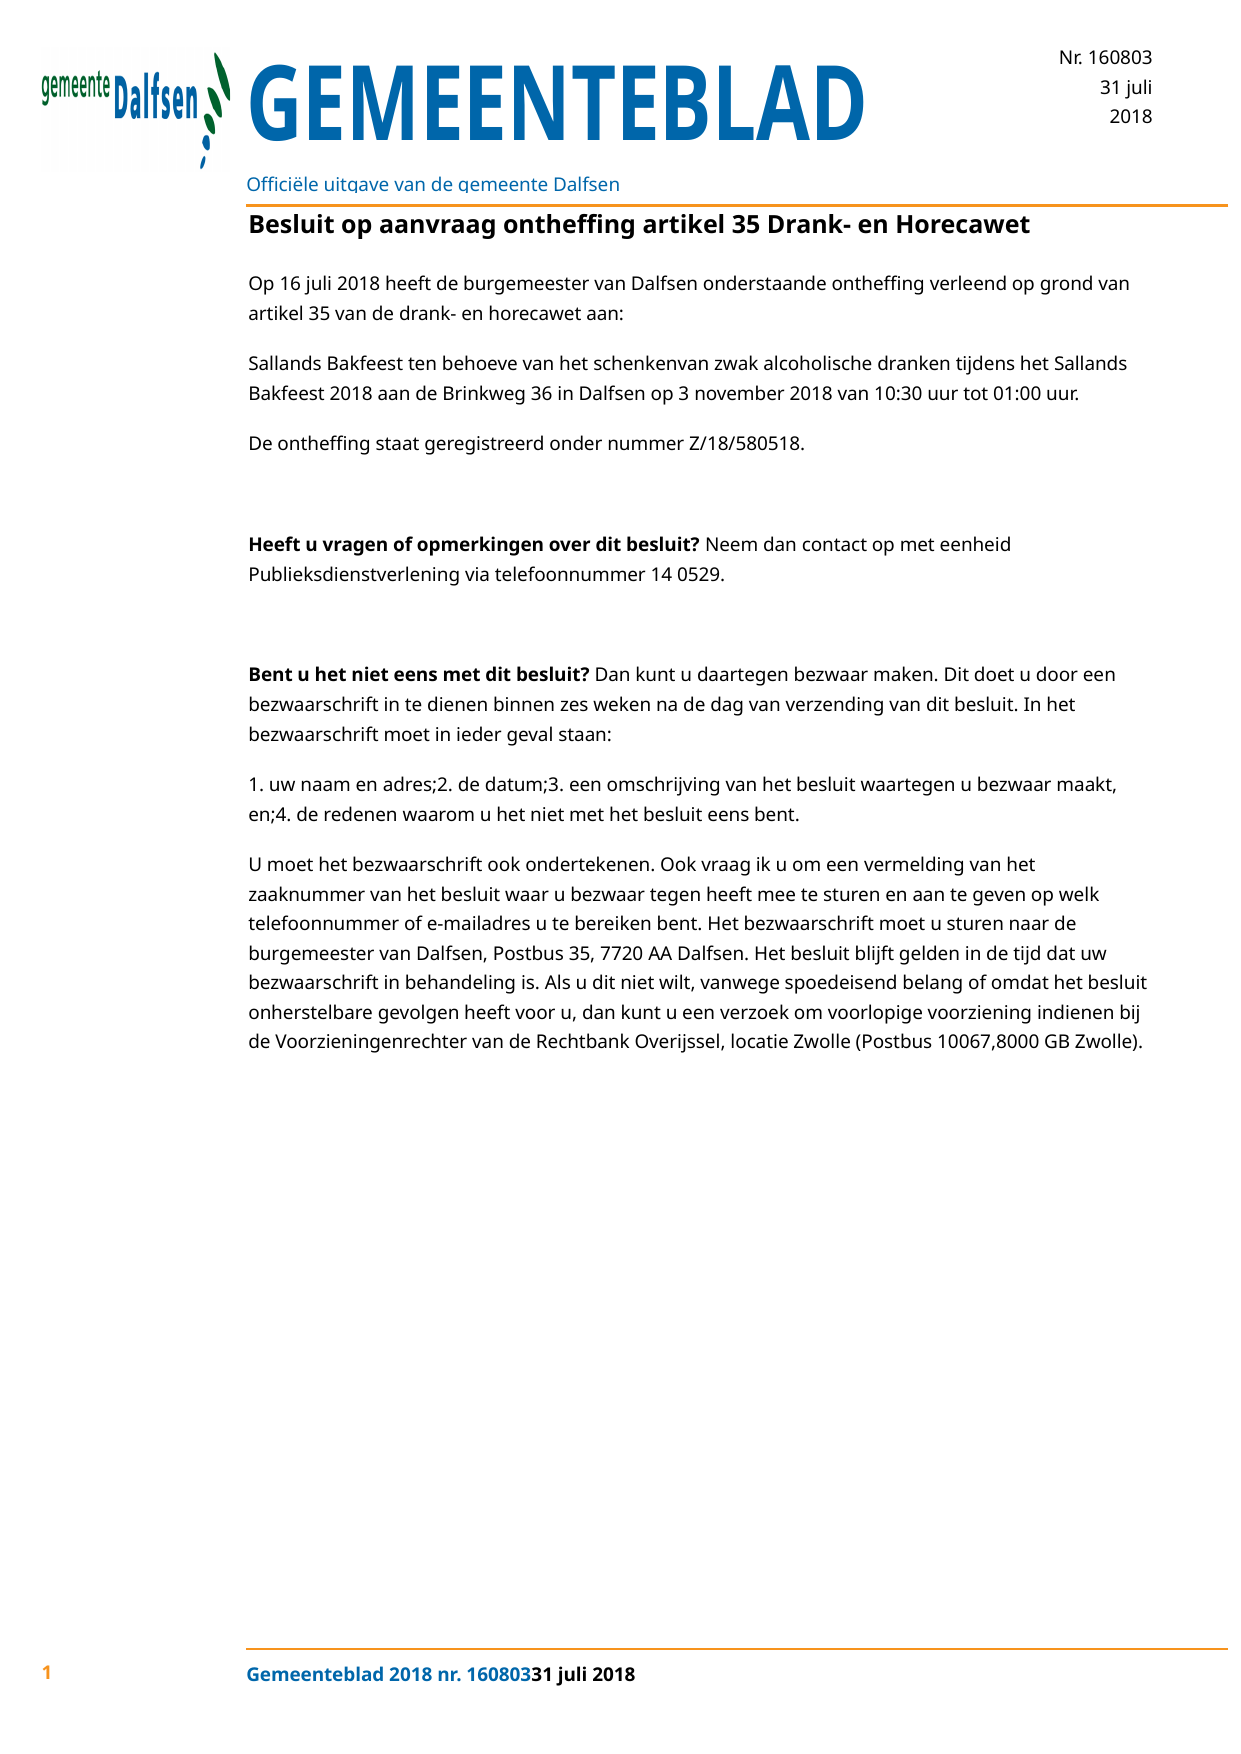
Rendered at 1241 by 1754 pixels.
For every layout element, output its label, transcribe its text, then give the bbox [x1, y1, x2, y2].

picture [41, 47, 231, 172]
text De ontheffing staat geregistreerd onder nummer Z/18/580518. [248, 430, 1152, 456]
text Bent u het niet eens met dit besluit? Dan kunt u daartegen bezwaar maken. Dit doet u door een bezwaarschrift in te dienen binnen zes weken na de dag van verzending van dit besluit. In het bezwaarschrift moet in ieder geval staan: [248, 662, 1152, 746]
text Heeft u vragen of opmerkingen over dit besluit? Neem dan contact op met eenheid Publieksdienstverlening via telefoonnummer 14 0529. [248, 531, 1152, 586]
text 1. uw naam en adres;2. de datum;3. een omschrijving van het besluit waartegen u bezwaar maakt, en;4. de redenen waarom u het niet met het besluit eens bent. [248, 771, 1152, 826]
text Besluit op aanvraag ontheffing artikel 35 Drank- en Horecawet [248, 207, 1152, 241]
text U moet het bezwaarschrift ook ondertekenen. Ook vraag ik u om een vermelding van het zaaknummer van het besluit waar u bezwaar tegen heeft mee te sturen en aan te geven op welk telefoonnummer of e-mailadres u te bereiken bent. Het bezwaarschrift moet u sturen naar de burgemeester van Dalfsen, Postbus 35, 7720 AA Dalfsen. Het besluit blijft gelden in de tijd dat uw bezwaarschrift in behandeling is. Als u dit niet wilt, vanwege spoedeisend belang of omdat het besluit onherstelbare gevolgen heeft voor u, dan kunt u een verzoek om voorlopige voorziening indienen bij de Voorzieningenrechter van de Rechtbank Overijssel, locatie Zwolle (Postbus 10067,8000 GB Zwolle). [248, 851, 1152, 1054]
text Sallands Bakfeest ten behoeve van het schenkenvan zwak alcoholische dranken tijdens het Sallands Bakfeest 2018 aan de Brinkweg 36 in Dalfsen op 3 november 2018 van 10:30 uur tot 01:00 uur. [248, 350, 1152, 406]
text Op 16 juli 2018 heeft de burgemeester van Dalfsen onderstaande ontheffing verleend op grond van artikel 35 van de drank- en horecawet aan: [248, 270, 1152, 326]
